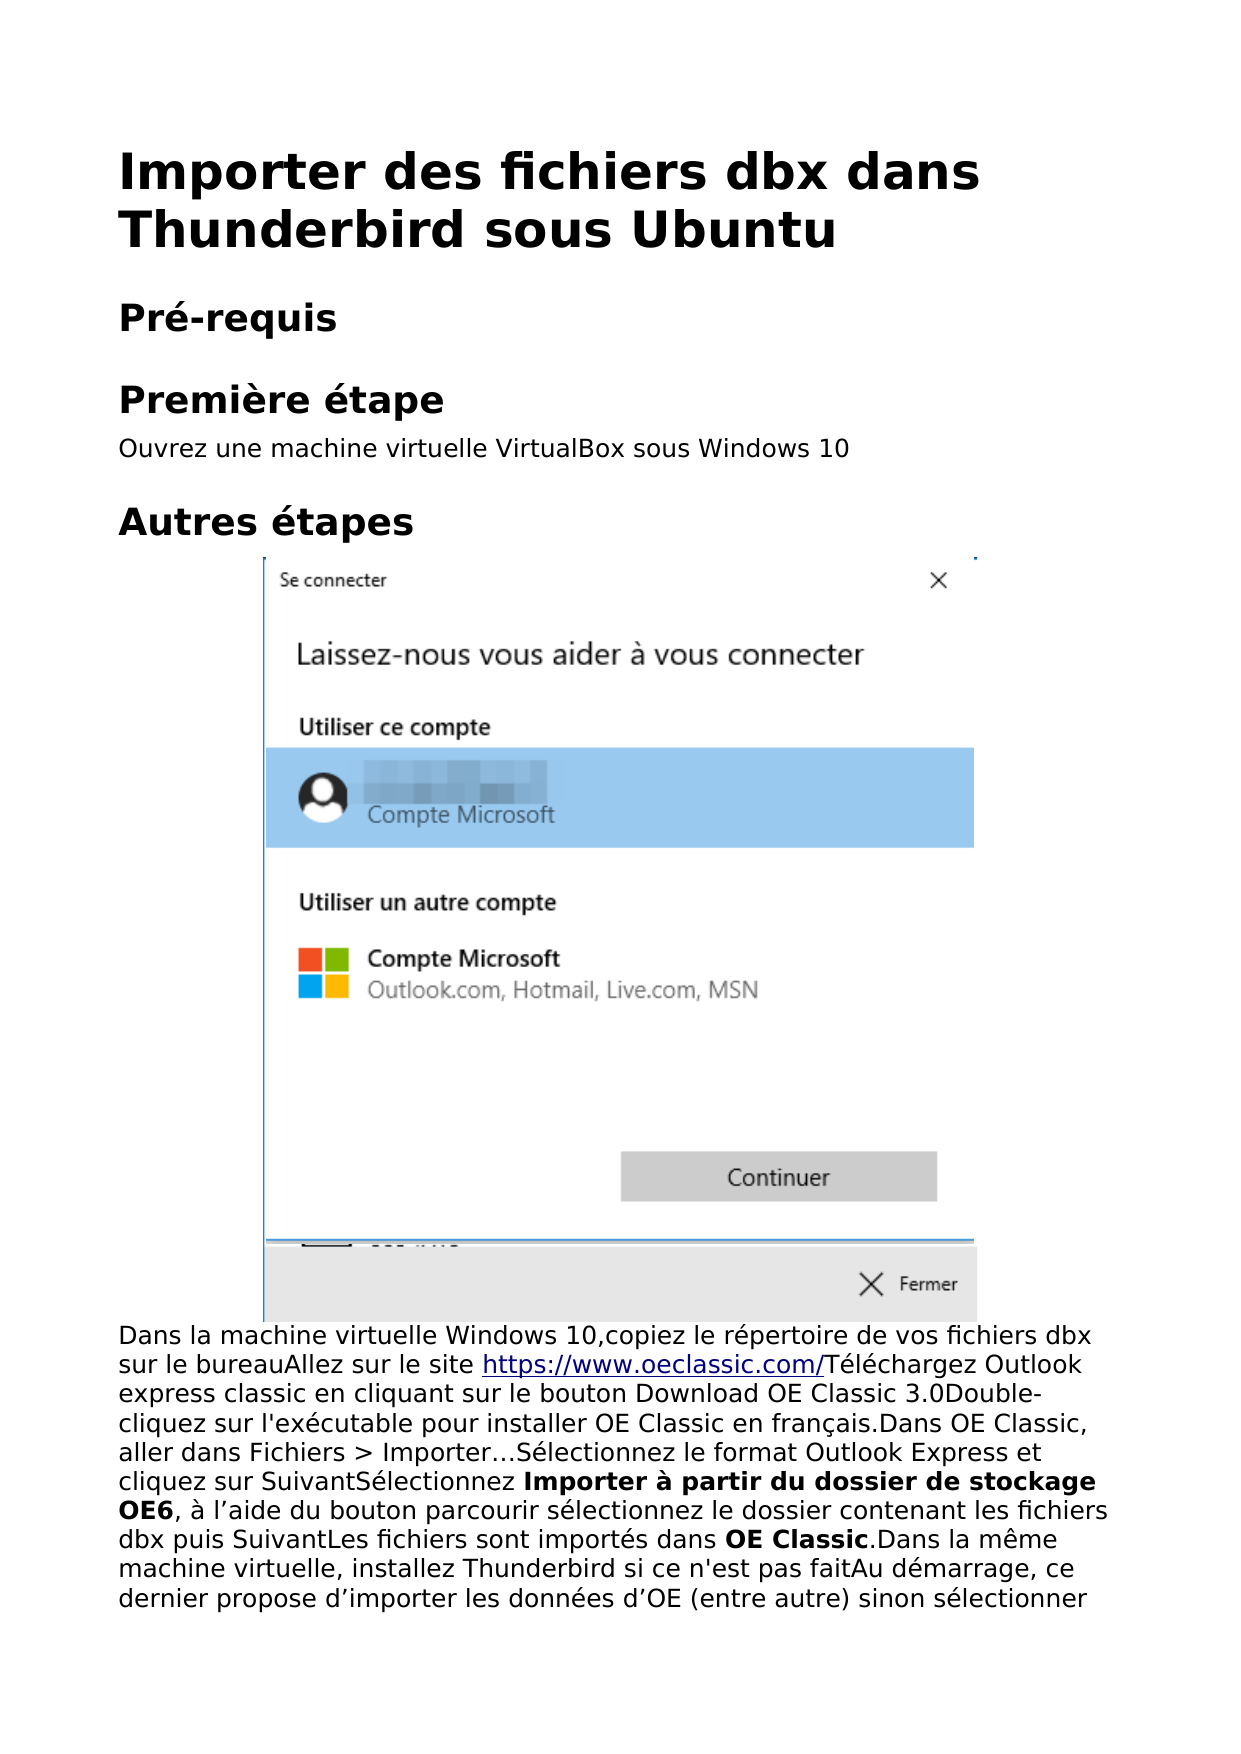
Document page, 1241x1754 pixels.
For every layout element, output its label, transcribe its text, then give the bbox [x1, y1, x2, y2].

subtitle Pré-requis [118, 297, 1122, 341]
text Dans la machine virtuelle Windows 10,copiez le répertoire de vos fichiers dbx sur le bureauAllez sur le site https://www.oeclassic.com/Téléchargez Outlook express classic en cliquant sur le bouton Download OE Classic 3.0Double-cliquez sur l'exécutable pour installer OE Classic en français.Dans OE Classic, aller dans Fichiers > Importer…Sélectionnez le format Outlook Express et cliquez sur SuivantSélectionnez Importer à partir du dossier de stockage OE6, à l’aide du bouton parcourir sélectionnez le dossier contenant les fichiers dbx puis SuivantLes fichiers sont importés dans OE Classic.Dans la même machine virtuelle, installez Thunderbird si ce n'est pas faitAu démarrage, ce dernier propose d’importer les données d’OE (entre autre) sinon sélectionner [118, 557, 1122, 1613]
subtitle Importer des fichiers dbx dans Thunderbird sous Ubuntu [118, 143, 1122, 259]
picture [263, 557, 978, 1322]
subtitle Autres étapes [118, 501, 1122, 545]
text Ouvrez une machine virtuelle VirtualBox sous Windows 10 [118, 434, 1122, 463]
subtitle Première étape [118, 378, 1122, 422]
